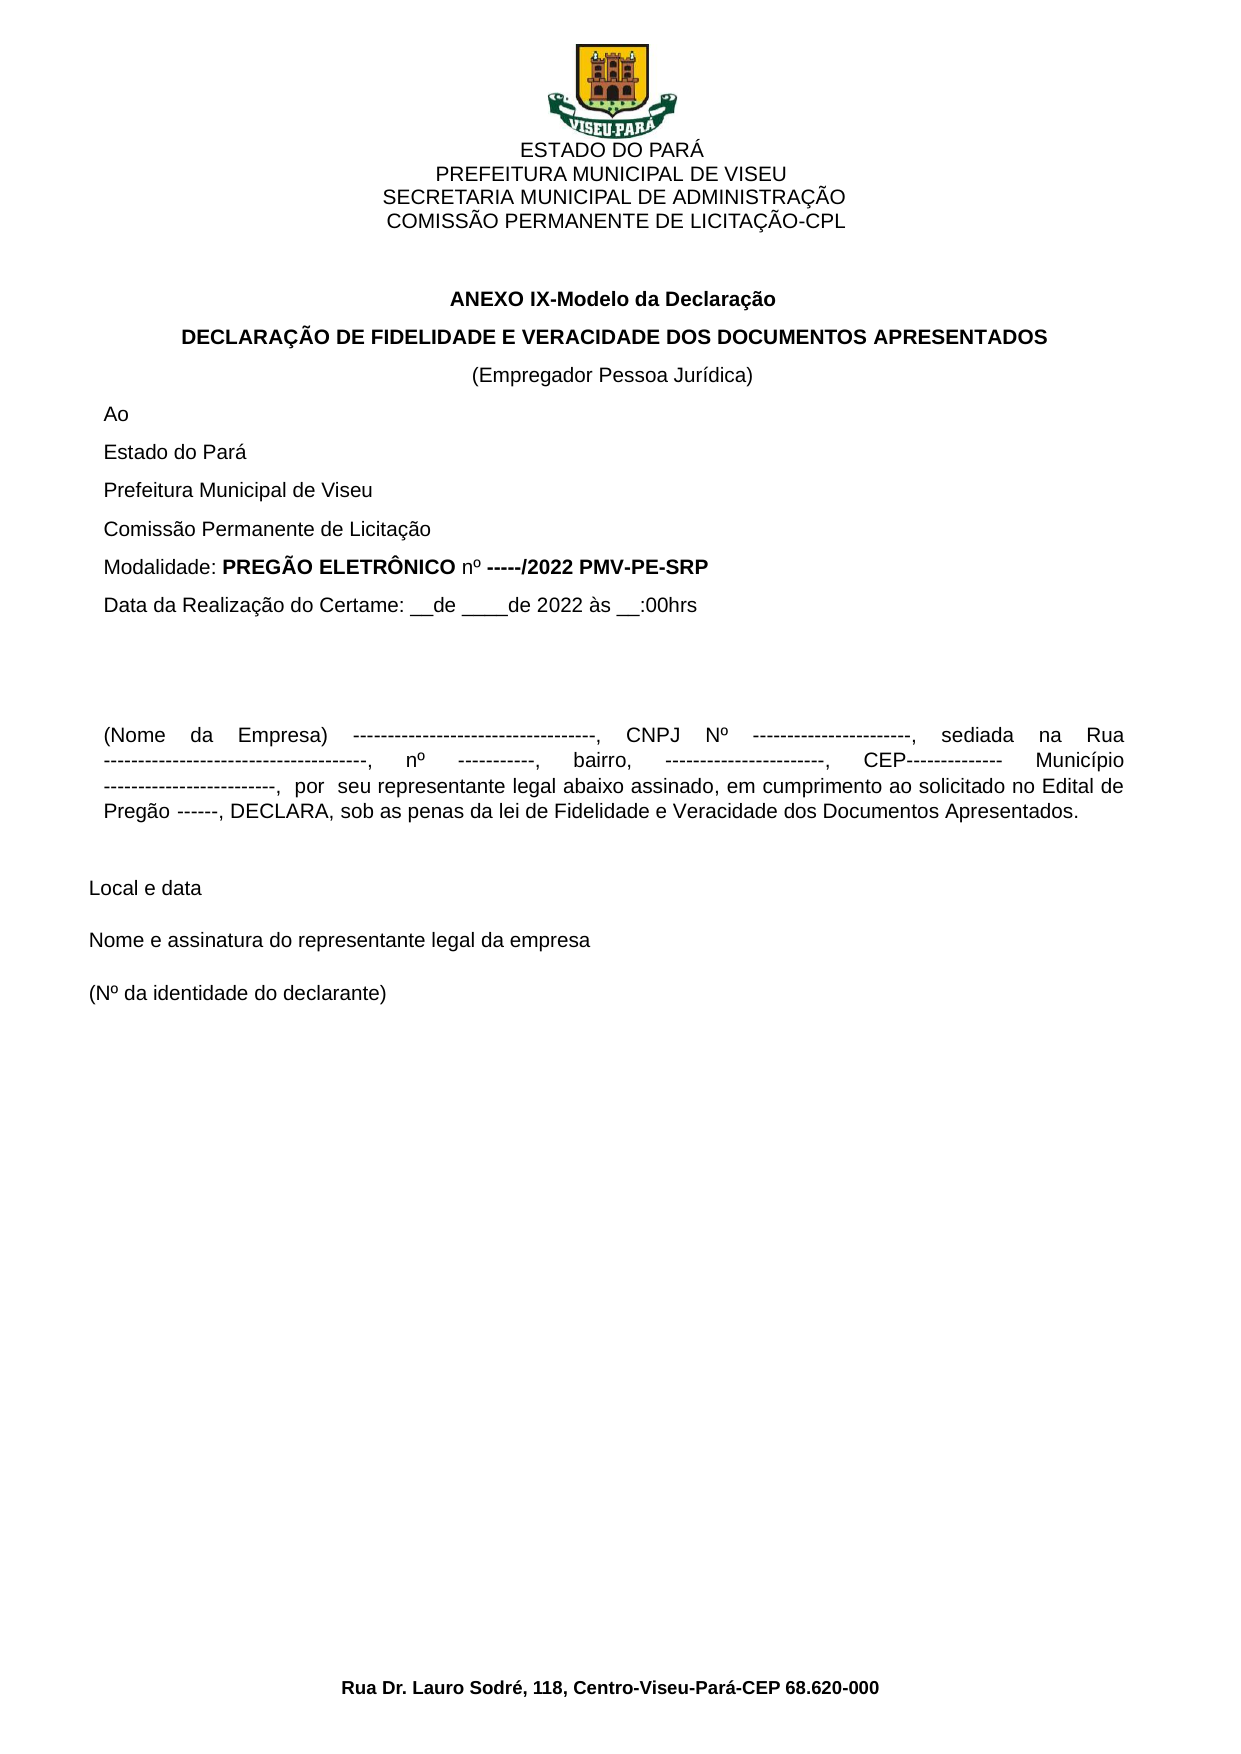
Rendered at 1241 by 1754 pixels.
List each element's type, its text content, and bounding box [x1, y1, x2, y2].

text Rua Dr. Lauro Sodré, 118, Centro-Viseu-Pará-CEP 68.620-000 [341, 1676, 1154, 1698]
text Comissão Permanente de Licitação [103, 517, 1154, 541]
text Modalidade: PREGÃO ELETRÔNICO nº -----/2022 PMV-PE-SRP [103, 555, 1154, 579]
text ESTADO DO PARÁ PREFEITURA MUNICIPAL DE VISEU [435, 139, 795, 186]
text Nome e assinatura do representante legal da empresa [88, 928, 1154, 952]
text (Nº da identidade do declarante) [88, 981, 1154, 1005]
text Ao [103, 401, 1154, 425]
text Estado do Pará [103, 440, 1154, 464]
text (Nome da Empresa) -----------------------------------, CNPJ Nº -----------------------, sediada na Rua --------------------------------------, nº -----------, bairro, -----------------------, CEP-------------- Município -------------------------, por seu representante legal abaixo assinado, em cumprimento ao solicitado no Edital de Pregão ------, DECLARA, sob as penas da lei de Fidelidade e Veracidade dos Documentos Apresentados. [103, 722, 1124, 823]
text Local e data [88, 876, 1154, 900]
text Data da Realização do Certame: __de ____de 2022 às __:00hrs [103, 593, 1154, 617]
text (Empregador Pessoa Jurídica) [472, 363, 1154, 387]
text DECLARAÇÃO DE FIDELIDADE E VERACIDADE DOS DOCUMENTOS APRESENTADOS [181, 325, 1154, 349]
text Prefeitura Municipal de Viseu [103, 478, 1154, 502]
text SECRETARIA MUNICIPAL DE ADMINISTRAÇÃO COMISSÃO PERMANENTE DE LICITAÇÃO-CPL [374, 186, 846, 233]
picture [547, 44, 678, 139]
text ANEXO IX-Modelo da Declaração [449, 286, 1154, 310]
